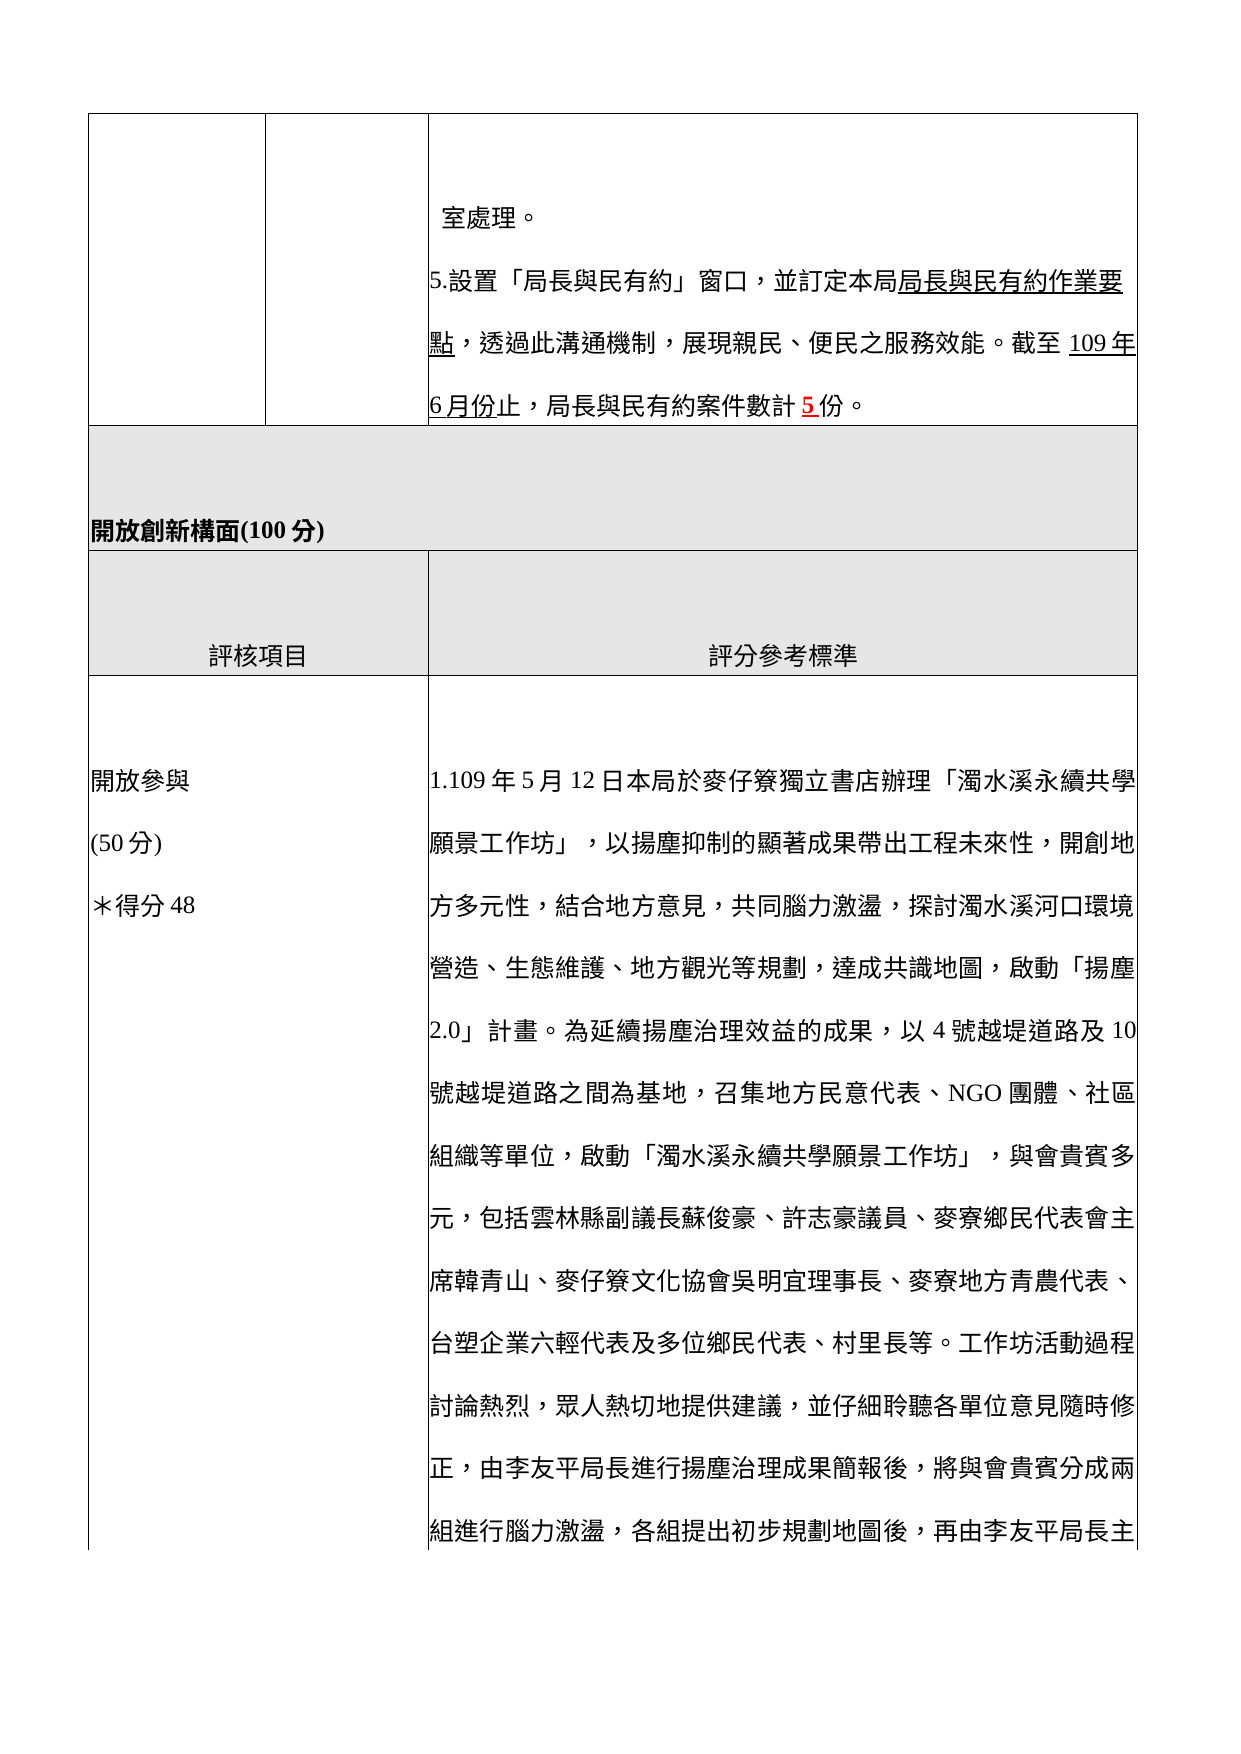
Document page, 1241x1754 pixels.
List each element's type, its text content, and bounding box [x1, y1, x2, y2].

table_cell [89, 114, 265, 425]
table_cell [266, 114, 428, 425]
table_cell 評分參考標準 [429, 551, 1137, 675]
table_cell 開放參與 (50分) ＊得分48 [89, 676, 428, 1550]
table_cell 室處理。 5.設置「局長與民有約」窗口，並訂定本局局長與民有約作業要 點，透過此溝通機制，展現親民、便民之服務效能。截至109年6月份止，局長與民有約案件數計5份。 [429, 114, 1137, 425]
table_cell 1.109年5月12日本局於麥仔簝獨立書店辦理「濁水溪永續共學願景工作坊」，以揚塵抑制的顯著成果帶出工程未來性，開創地方多元性，結合地方意見，共同腦力激盪，探討濁水溪河口環境營造、生態維護、地方觀光等規劃，達成共識地圖，啟動「揚塵2.0」計畫。為延續揚塵治理效益的成果，以4號越堤道路及10號越堤道路之間為基地，召集地方民意代表、NGO團體、社區組織等單位，啟動「濁水溪永續共學願景工作坊」，與會貴賓多元，包括雲林縣副議長蘇俊豪、許志豪議員、麥寮鄉民代表會主席韓青山、麥仔簝文化協會吳明宜理事長、麥寮地方青農代表、台塑企業六輕代表及多位鄉民代表、村里長等。工作坊活動過程討論熱烈，眾人熱切地提供建議，並仔細聆聽各單位意見隨時修正，由李友平局長進行揚塵治理成果簡報後，將與會貴賓分成兩組進行腦力激盪，各組提出初步規劃地圖後，再由李友平局長主 [429, 676, 1137, 1550]
table_cell 開放創新構面(100分) [89, 426, 1137, 550]
table_cell 評核項目 [89, 551, 428, 675]
